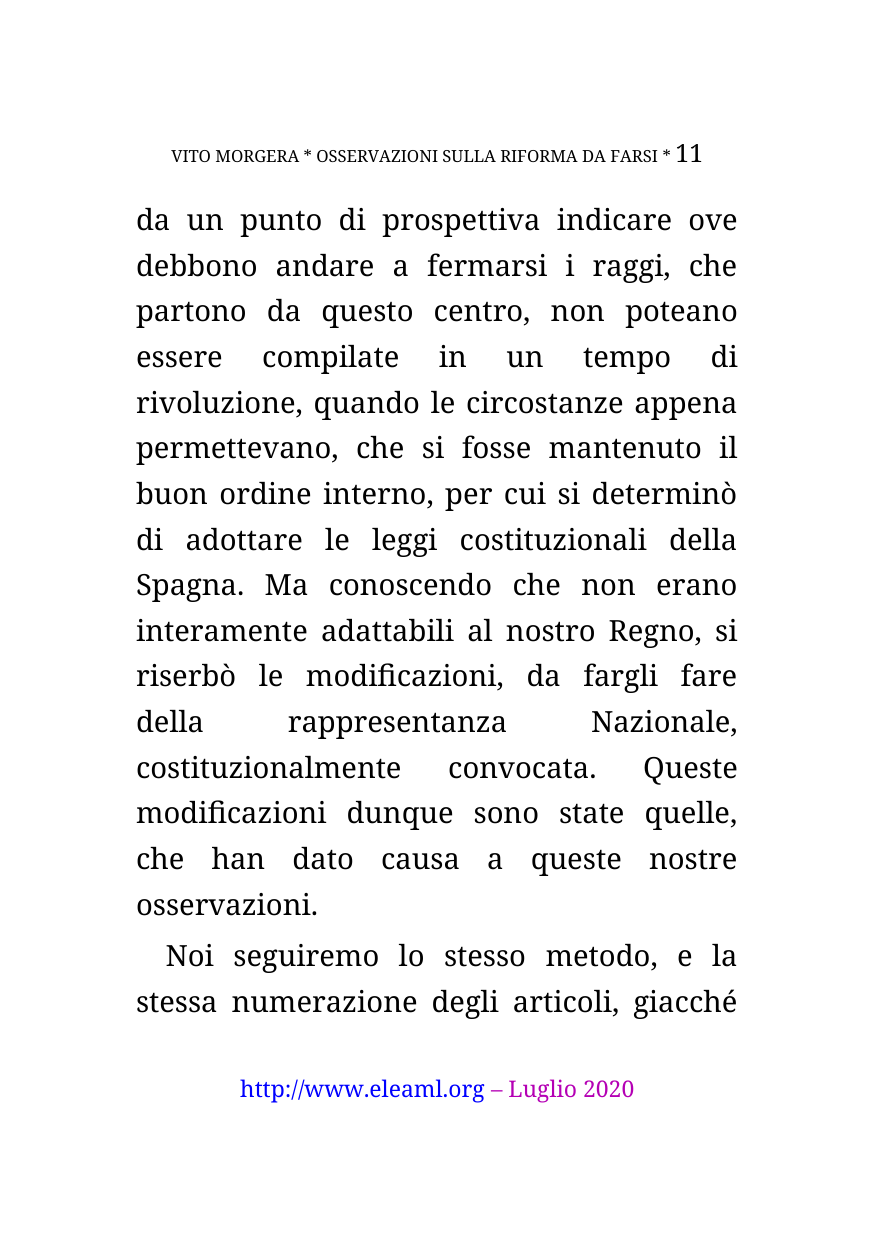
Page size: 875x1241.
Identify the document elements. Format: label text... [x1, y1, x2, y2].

text Noi seguiremo lo stesso metodo, e la stessa numerazione degli articoli, giacché [136, 935, 738, 1021]
text da un punto di prospettiva indicare ove debbono andare a fermarsi i raggi, che partono da questo centro, non poteano essere compilate in un tempo di rivoluzione, quando le circostanze appena permettevano, che si fosse mantenuto il buon ordine interno, per cui si determinò di adottare le leggi costituzionali della Spagna. Ma conoscendo che non erano interamente adattabili al nostro Regno, si riserbò le modificazioni, da fargli fare della rappresentanza Nazionale, costituzionalmente convocata. Queste modificazioni dunque sono state quelle, che han dato causa a queste nostre osservazioni. [136, 199, 738, 923]
